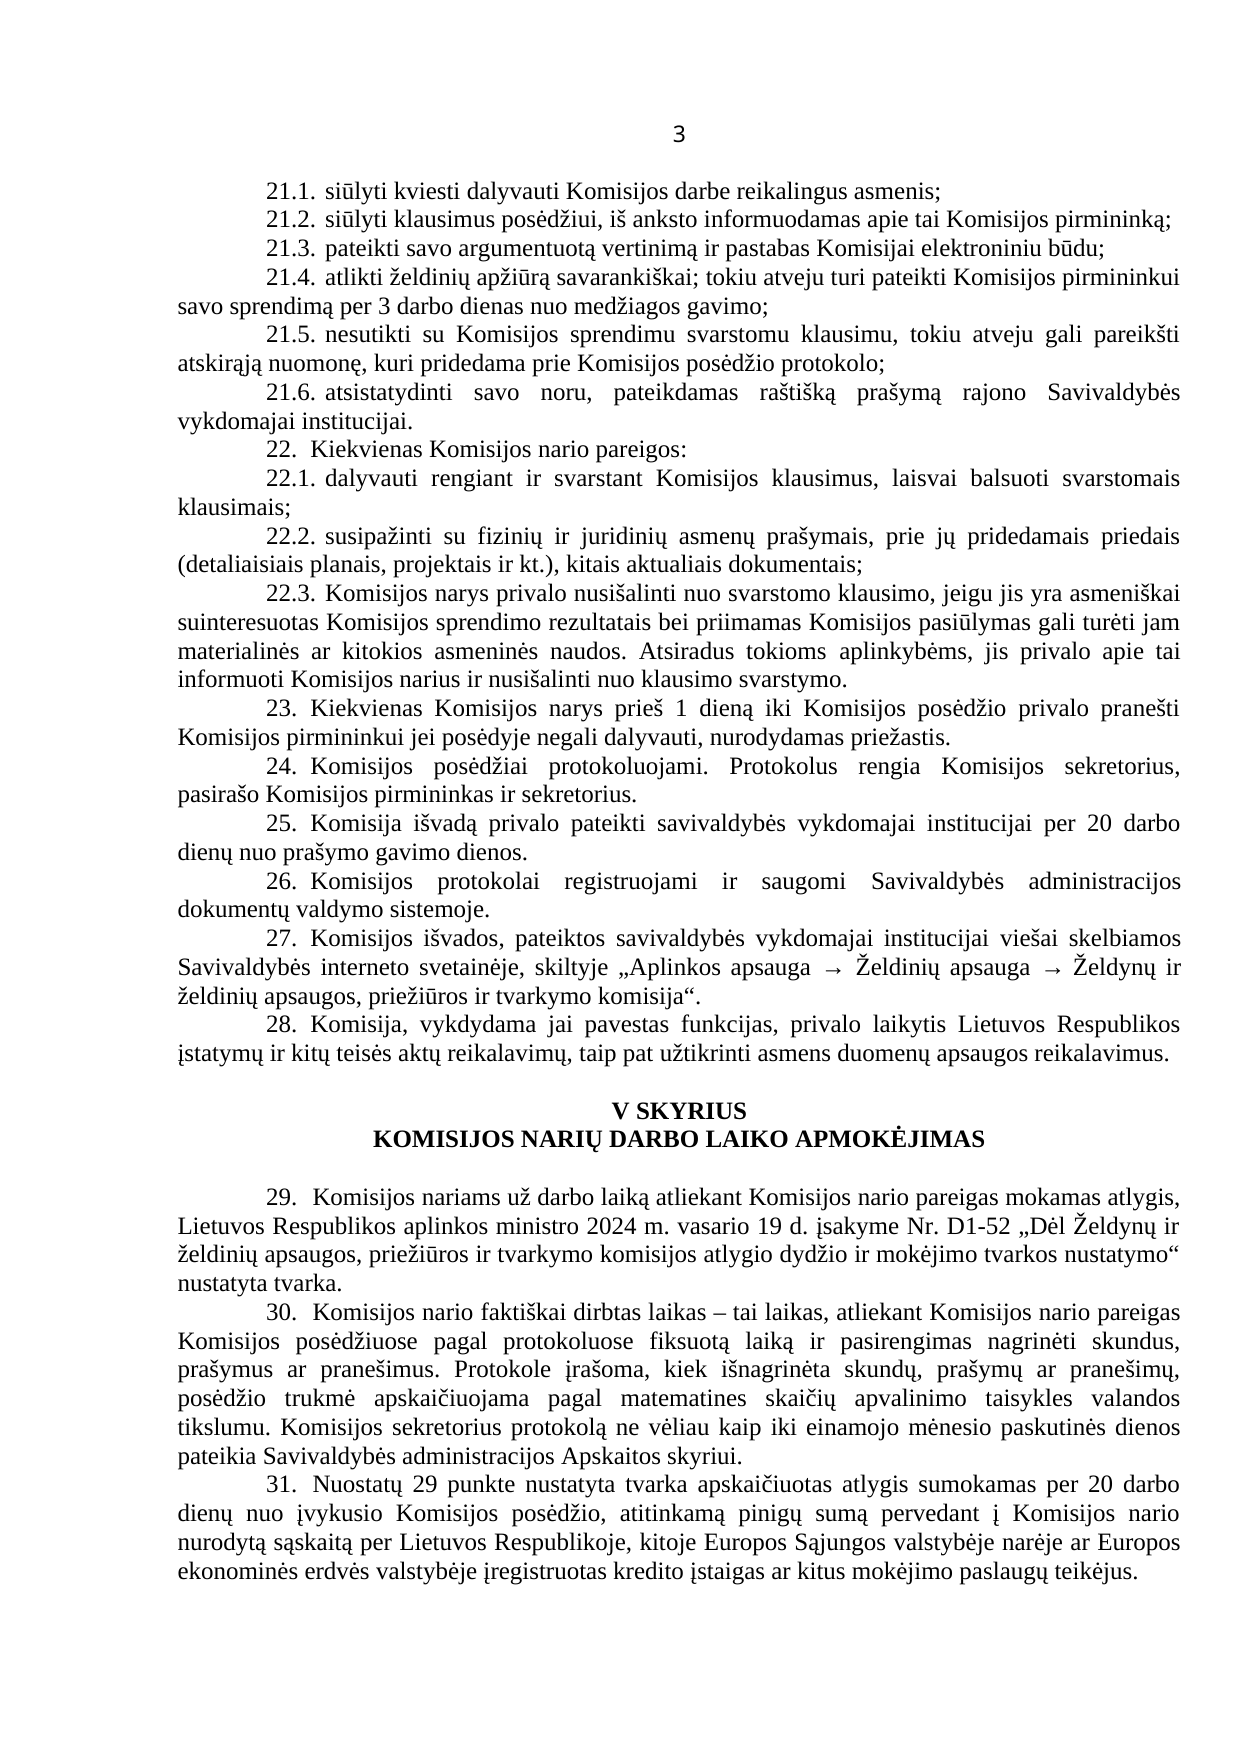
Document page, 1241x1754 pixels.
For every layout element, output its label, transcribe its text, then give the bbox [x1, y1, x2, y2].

text 21.1. siūlyti kviesti dalyvauti Komisijos darbe reikalingus asmenis; [177, 176, 1181, 204]
text 22.1. dalyvauti rengiant ir svarstant Komisijos klausimus, laisvai balsuoti svarstomais klausimais; [177, 463, 1181, 521]
text 25. Komisija išvadą privalo pateikti savivaldybės vykdomajai institucijai per 20 darbo dienų nuo prašymo gavimo dienos. [177, 808, 1181, 866]
text 27. Komisijos išvados, pateiktos savivaldybės vykdomajai institucijai viešai skelbiamos Savivaldybės interneto svetainėje, skiltyje „Aplinkos apsauga → Želdinių apsauga → Želdynų ir želdinių apsaugos, priežiūros ir tvarkymo komisija“. [177, 923, 1181, 1009]
text 30. Komisijos nario faktiškai dirbtas laikas – tai laikas, atliekant Komisijos nario pareigas Komisijos posėdžiuose pagal protokoluose fiksuotą laiką ir pasirengimas nagrinėti skundus, prašymus ar pranešimus. Protokole įrašoma, kiek išnagrinėta skundų, prašymų ar pranešimų, posėdžio trukmė apskaičiuojama pagal matematines skaičių apvalinimo taisykles valandos tikslumu. Komisijos sekretorius protokolą ne vėliau kaip iki einamojo mėnesio paskutinės dienos pateikia Savivaldybės administracijos Apskaitos skyriui. [177, 1297, 1181, 1469]
text 21.5. nesutikti su Komisijos sprendimu svarstomu klausimu, tokiu atveju gali pareikšti atskirąją nuomonę, kuri pridedama prie Komisijos posėdžio protokolo; [177, 319, 1181, 377]
text V SKYRIUS [177, 1096, 1181, 1124]
text 22. Kiekvienas Komisijos nario pareigos: [177, 434, 1181, 463]
text 31. Nuostatų 29 punkte nustatyta tvarka apskaičiuotas atlygis sumokamas per 20 darbo dienų nuo įvykusio Komisijos posėdžio, atitinkamą pinigų sumą pervedant į Komisijos nario nurodytą sąskaitą per Lietuvos Respublikoje, kitoje Europos Sąjungos valstybėje narėje ar Europos ekonominės erdvės valstybėje įregistruotas kredito įstaigas ar kitus mokėjimo paslaugų teikėjus. [177, 1469, 1181, 1584]
text 29. Komisijos nariams už darbo laiką atliekant Komisijos nario pareigas mokamas atlygis, Lietuvos Respublikos aplinkos ministro 2024 m. vasario 19 d. įsakyme Nr. D1-52 „Dėl Želdynų ir želdinių apsaugos, priežiūros ir tvarkymo komisijos atlygio dydžio ir mokėjimo tvarkos nustatymo“ nustatyta tvarka. [177, 1182, 1181, 1297]
text 21.3. pateikti savo argumentuotą vertinimą ir pastabas Komisijai elektroniniu būdu; [177, 233, 1181, 262]
text KOMISIJOS NARIŲ DARBO LAIKO APMOKĖJIMAS [177, 1124, 1181, 1153]
text 22.3. Komisijos narys privalo nusišalinti nuo svarstomo klausimo, jeigu jis yra asmeniškai suinteresuotas Komisijos sprendimo rezultatais bei priimamas Komisijos pasiūlymas gali turėti jam materialinės ar kitokios asmeninės naudos. Atsiradus tokioms aplinkybėms, jis privalo apie tai informuoti Komisijos narius ir nusišalinti nuo klausimo svarstymo. [177, 578, 1181, 693]
text 26. Komisijos protokolai registruojami ir saugomi Savivaldybės administracijos dokumentų valdymo sistemoje. [177, 866, 1181, 923]
text 28. Komisija, vykdydama jai pavestas funkcijas, privalo laikytis Lietuvos Respublikos įstatymų ir kitų teisės aktų reikalavimų, taip pat užtikrinti asmens duomenų apsaugos reikalavimus. [177, 1009, 1181, 1067]
text 22.2. susipažinti su fizinių ir juridinių asmenų prašymais, prie jų pridedamais priedais (detaliaisiais planais, projektais ir kt.), kitais aktualiais dokumentais; [177, 521, 1181, 578]
text 24. Komisijos posėdžiai protokoluojami. Protokolus rengia Komisijos sekretorius, pasirašo Komisijos pirmininkas ir sekretorius. [177, 751, 1181, 808]
text 23. Kiekvienas Komisijos narys prieš 1 dieną iki Komisijos posėdžio privalo pranešti Komisijos pirmininkui jei posėdyje negali dalyvauti, nurodydamas priežastis. [177, 693, 1181, 751]
text 21.6. atsistatydinti savo noru, pateikdamas raštišką prašymą rajono Savivaldybės vykdomajai institucijai. [177, 377, 1181, 434]
text 21.2. siūlyti klausimus posėdžiui, iš anksto informuodamas apie tai Komisijos pirmininką; [177, 204, 1181, 233]
text 21.4. atlikti želdinių apžiūrą savarankiškai; tokiu atveju turi pateikti Komisijos pirmininkui savo sprendimą per 3 darbo dienas nuo medžiagos gavimo; [177, 262, 1181, 319]
